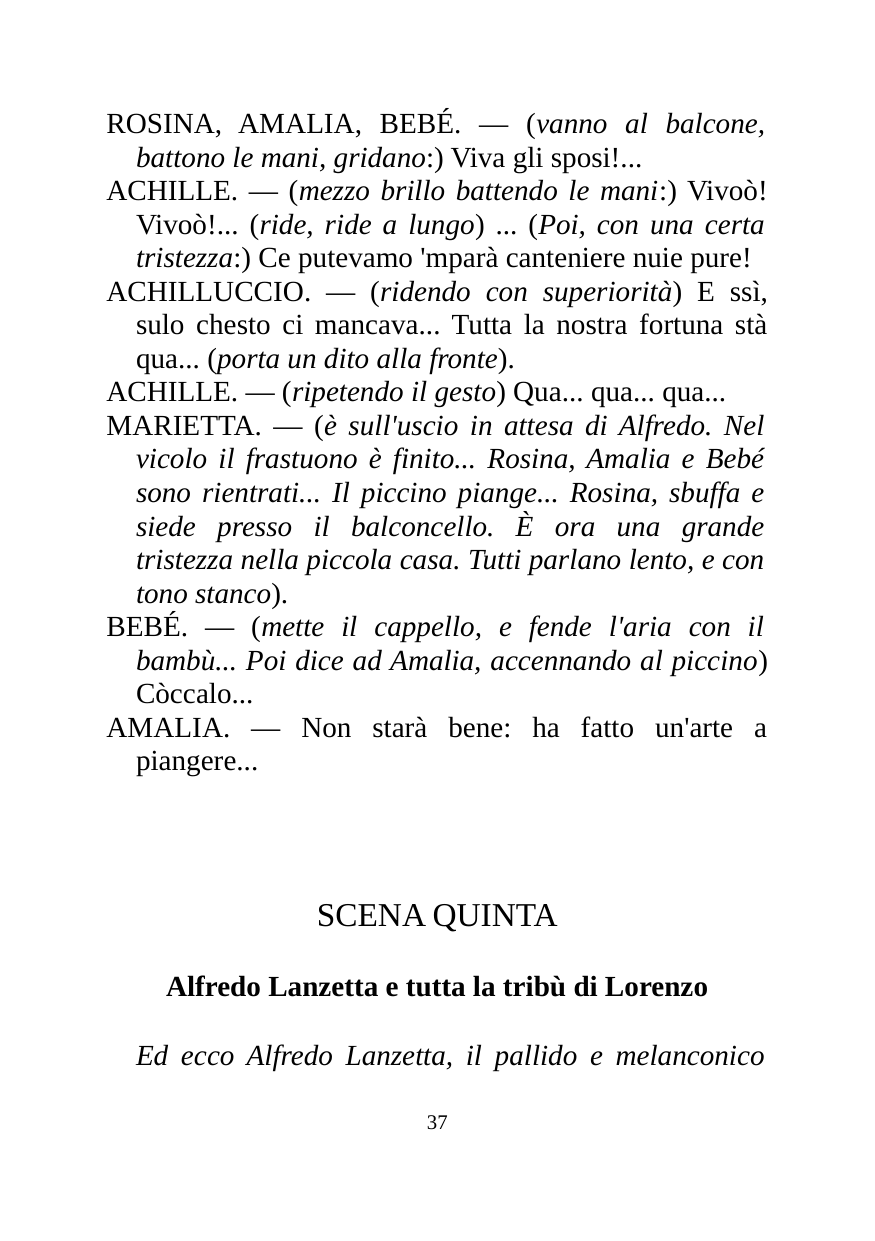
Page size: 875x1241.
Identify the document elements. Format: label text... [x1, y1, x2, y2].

text BEBÉ. — (mette il cappello, e fende l'aria con il bambù... Poi dice ad Amalia, accennando al piccino) Còccalo... [106, 609, 768, 710]
text AMALIA. — Non starà bene: ha fatto un'arte a piangere... [106, 710, 768, 777]
text ACHILLE. — (ripetendo il gesto) Qua... qua... qua... [106, 374, 768, 408]
text Ed ecco Alfredo Lanzetta, il pallido e melanconico [106, 1038, 768, 1071]
text ACHILLE. — (mezzo brillo battendo le mani:) Vivoò! Vivoò!... (ride, ride a lungo) ... (Poi, con una certa tristezza:) Ce putevamo 'mparà canteniere nuie pure! [106, 173, 768, 274]
text MARIETTA. — (è sull'uscio in attesa di Alfredo. Nel vicolo il frastuono è finito... Rosina, Amalia e Bebé sono rientrati... Il piccino piange... Rosina, sbuffa e siede presso il balconcello. È ora una grande tristezza nella piccola casa. Tutti parlano lento, e con tono stanco). [106, 408, 768, 609]
text Alfredo Lanzetta e tutta la tribù di Lorenzo [106, 969, 768, 1002]
text ACHILLUCCIO. — (ridendo con superiorità) E ssì, sulo chesto ci mancava... Tutta la nostra fortuna stà qua... (porta un dito alla fronte). [106, 274, 768, 374]
subtitle SCENA QUINTA [106, 895, 768, 933]
text ROSINA, AMALIA, BEBÉ. — (vanno al balcone, battono le mani, gridano:) Viva gli sposi!... [106, 106, 768, 173]
